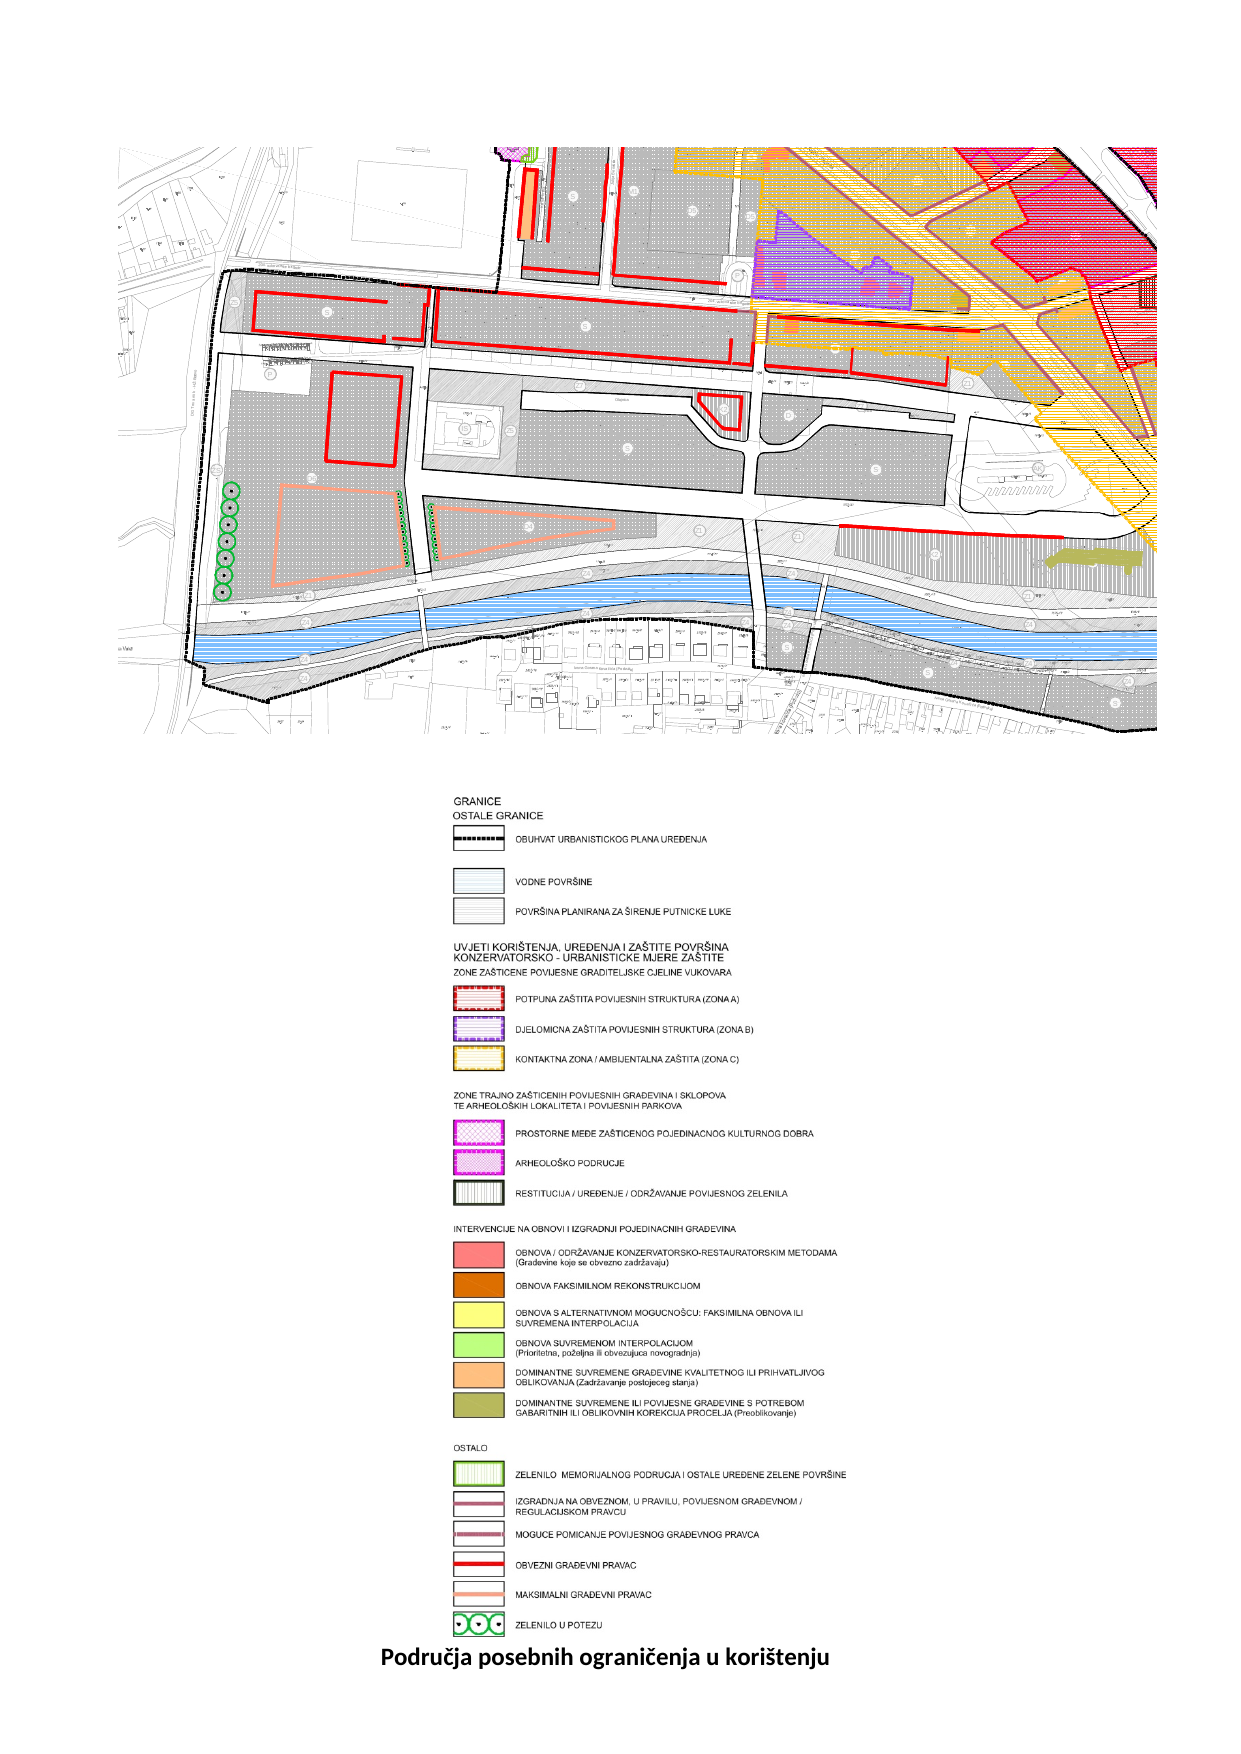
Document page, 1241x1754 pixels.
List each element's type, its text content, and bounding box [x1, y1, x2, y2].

text Područja posebnih ograničenja u korištenju [118, 1641, 1093, 1671]
